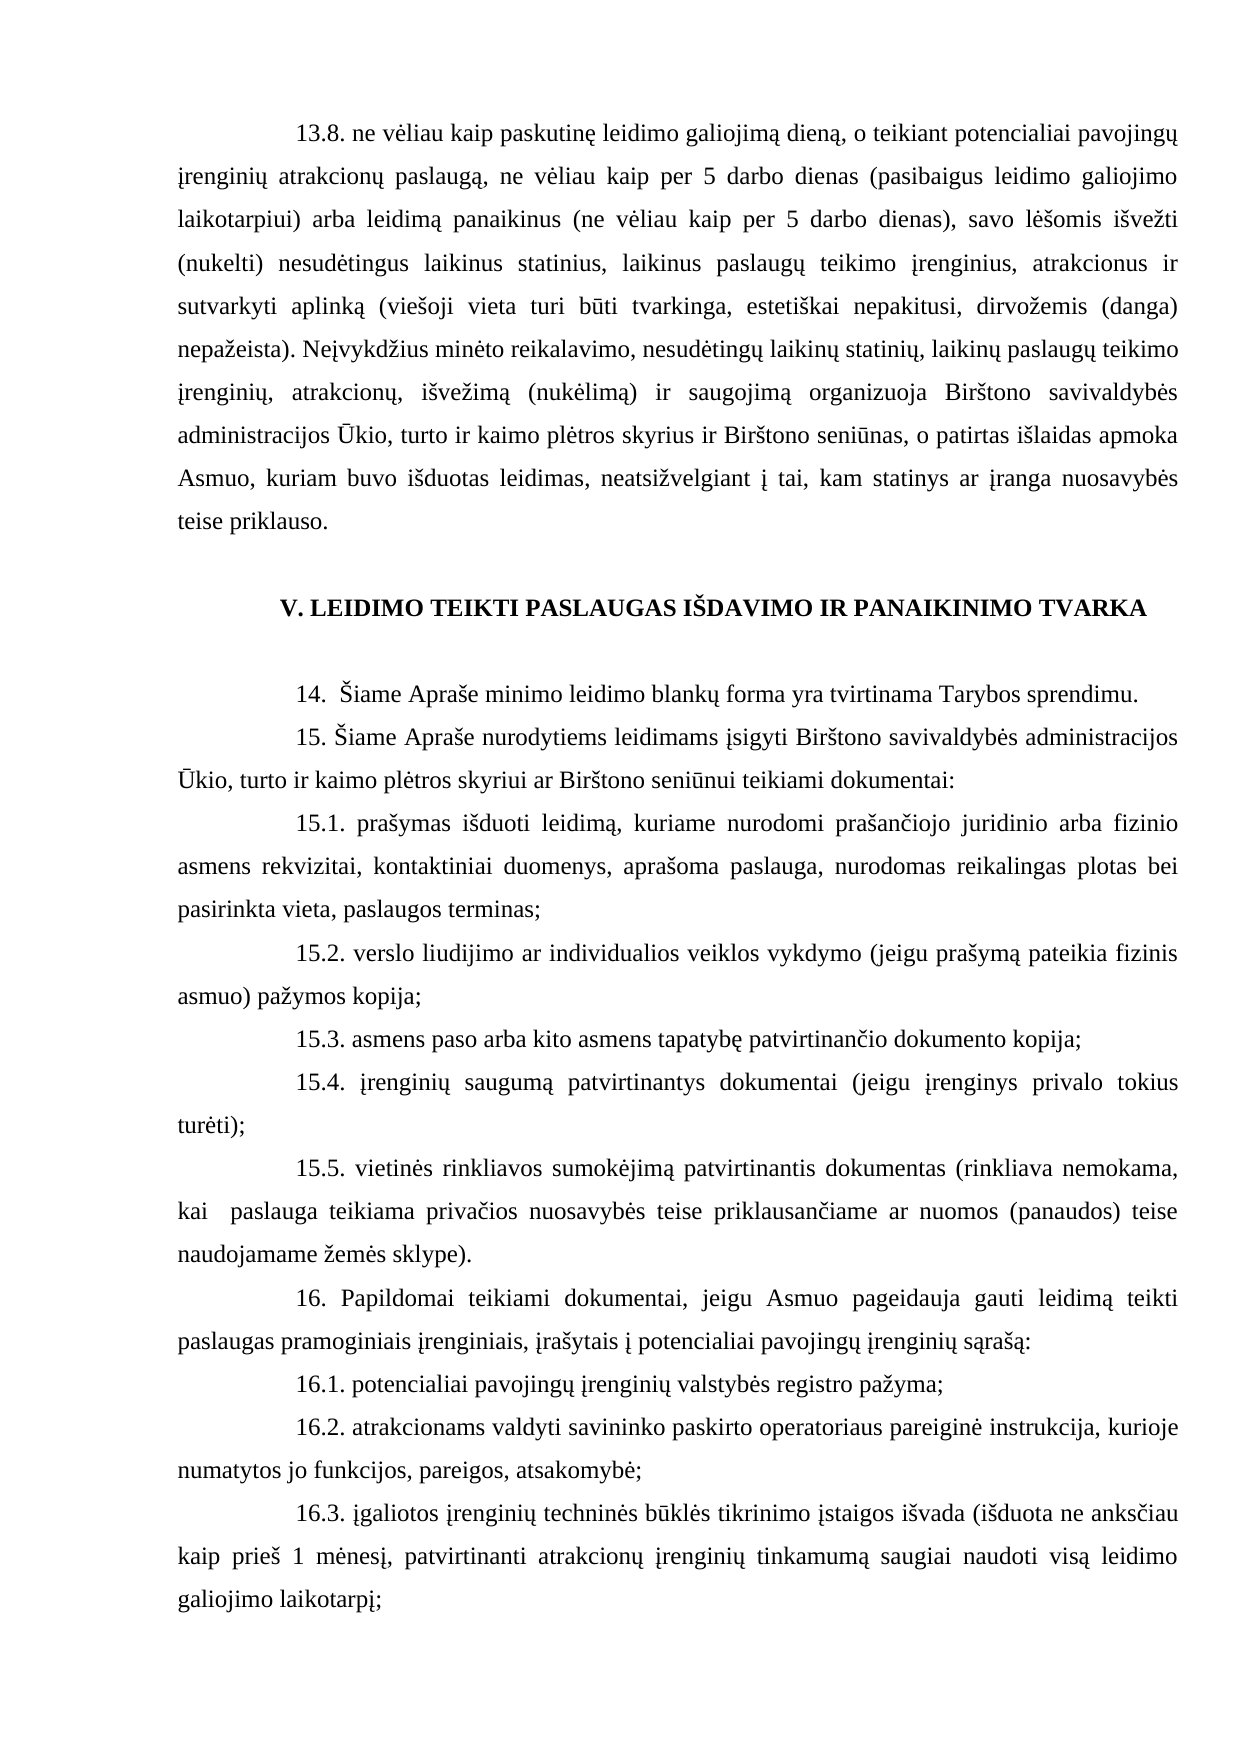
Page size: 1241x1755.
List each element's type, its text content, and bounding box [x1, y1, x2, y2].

text 15.4. įrenginių saugumą patvirtinantys dokumentai (jeigu įrenginys privalo tokius turėti); [177, 1067, 1179, 1139]
text V. LEIDIMO TEIKTI PASLAUGAS IŠDAVIMO IR PANAIKINIMO TVARKA [246, 593, 1181, 621]
text 16.2. atrakcionams valdyti savininko paskirto operatoriaus pareiginė instrukcija, kurioje numatytos jo funkcijos, pareigos, atsakomybė; [177, 1412, 1179, 1484]
text 16.3. įgaliotos įrenginių techninės būklės tikrinimo įstaigos išvada (išduota ne anksčiau kaip prieš 1 mėnesį, patvirtinanti atrakcionų įrenginių tinkamumą saugiai naudoti visą leidimo galiojimo laikotarpį; [177, 1498, 1179, 1613]
text 13.8. ne vėliau kaip paskutinę leidimo galiojimą dieną, o teikiant potencialiai pavojingų įrenginių atrakcionų paslaugą, ne vėliau kaip per 5 darbo dienas (pasibaigus leidimo galiojimo laikotarpiui) arba leidimą panaikinus (ne vėliau kaip per 5 darbo dienas), savo lėšomis išvežti (nukelti) nesudėtingus laikinus statinius, laikinus paslaugų teikimo įrenginius, atrakcionus ir sutvarkyti aplinką (viešoji vieta turi būti tvarkinga, estetiškai nepakitusi, dirvožemis (danga) nepažeista). Neįvykdžius minėto reikalavimo, nesudėtingų laikinų statinių, laikinų paslaugų teikimo įrenginių, atrakcionų, išvežimą (nukėlimą) ir saugojimą organizuoja Birštono savivaldybės administracijos Ūkio, turto ir kaimo plėtros skyrius ir Birštono seniūnas, o patirtas išlaidas apmoka Asmuo, kuriam buvo išduotas leidimas, neatsižvelgiant į tai, kam statinys ar įranga nuosavybės teise priklauso. [177, 118, 1179, 535]
text 15.2. verslo liudijimo ar individualios veiklos vykdymo (jeigu prašymą pateikia fizinis asmuo) pažymos kopija; [177, 938, 1179, 1009]
text 15.1. prašymas išduoti leidimą, kuriame nurodomi prašančiojo juridinio arba fizinio asmens rekvizitai, kontaktiniai duomenys, aprašoma paslauga, nurodomas reikalingas plotas bei pasirinkta vieta, paslaugos terminas; [177, 808, 1179, 923]
text 16.1. potencialiai pavojingų įrenginių valstybės registro pažyma; [177, 1369, 1179, 1398]
text 15.5. vietinės rinkliavos sumokėjimą patvirtinantis dokumentas (rinkliava nemokama, kai paslauga teikiama privačios nuosavybės teise priklausančiame ar nuomos (panaudos) teise naudojamame žemės sklype). [177, 1153, 1179, 1268]
text 16. Papildomai teikiami dokumentai, jeigu Asmuo pageidauja gauti leidimą teikti paslaugas pramoginiais įrenginiais, įrašytais į potencialiai pavojingų įrenginių sąrašą: [177, 1283, 1179, 1354]
text 14. Šiame Apraše minimo leidimo blankų forma yra tvirtinama Tarybos sprendimu. [177, 679, 1179, 708]
text 15. Šiame Apraše nurodytiems leidimams įsigyti Birštono savivaldybės administracijos Ūkio, turto ir kaimo plėtros skyriui ar Birštono seniūnui teikiami dokumentai: [177, 722, 1179, 794]
text 15.3. asmens paso arba kito asmens tapatybę patvirtinančio dokumento kopija; [177, 1024, 1179, 1053]
